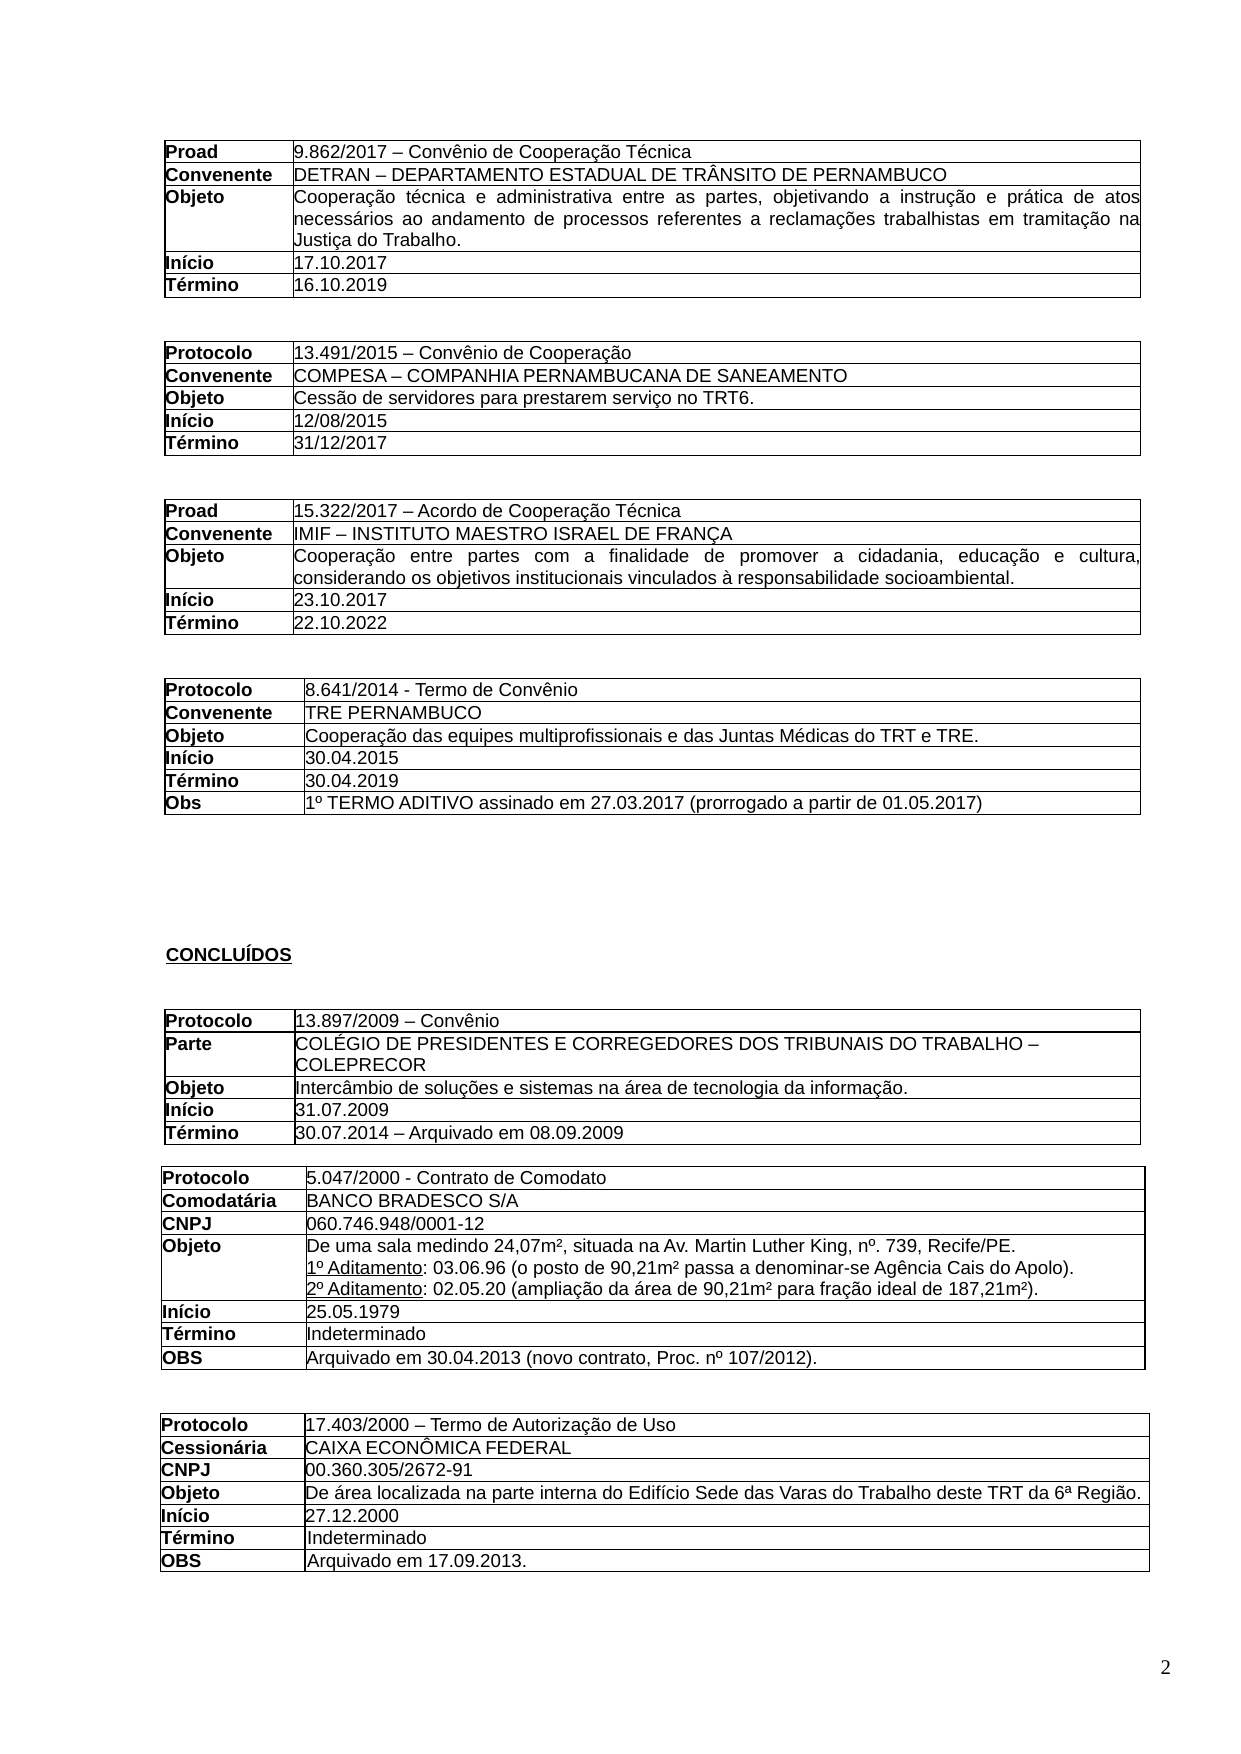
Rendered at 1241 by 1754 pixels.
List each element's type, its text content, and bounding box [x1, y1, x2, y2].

table_header Proad [166, 500, 293, 521]
table_cell BANCO BRADESCO S/A [307, 1190, 1144, 1211]
table_cell Objeto [166, 186, 293, 251]
table_cell De área localizada na parte interna do Edifício Sede das Varas do Trabalho deste TRT da 6ª Região. [306, 1482, 1149, 1503]
table_cell Arquivado em 17.09.2013. [306, 1550, 1149, 1571]
table_cell Objeto [166, 387, 293, 408]
table_cell Arquivado em 30.04.2013 (novo contrato, Proc. nº 107/2012). [307, 1347, 1144, 1369]
table_header Protocolo [161, 1414, 304, 1436]
table_cell Objeto [161, 1482, 304, 1503]
table_cell COMPESA – COMPANHIA PERNAMBUCANA DE SANEAMENTO [294, 364, 1140, 386]
table_cell Término [166, 1122, 294, 1143]
table_header 13.897/2009 – Convênio [296, 1010, 1140, 1031]
table_cell Cessão de servidores para prestarem serviço no TRT6. [294, 387, 1140, 408]
table_cell CAIXA ECONÔMICA FEDERAL [306, 1437, 1149, 1458]
table_cell 23.10.2017 [294, 589, 1140, 611]
table_cell Término [161, 1527, 304, 1549]
table_header 17.403/2000 – Termo de Autorização de Uso [306, 1414, 1149, 1436]
table_header Protocolo [166, 1010, 294, 1031]
table_cell Início [166, 252, 293, 273]
table_header 8.641/2014 - Termo de Convênio [305, 679, 1140, 701]
table_cell 30.04.2015 [305, 747, 1140, 768]
table_cell Início [166, 589, 293, 611]
table_cell Convenente [166, 522, 293, 544]
table_header 13.491/2015 – Convênio de Cooperação [294, 342, 1140, 363]
table_cell Objeto [166, 1077, 294, 1098]
table_cell Intercâmbio de soluções e sistemas na área de tecnologia da informação. [296, 1077, 1140, 1098]
table_cell Objeto [162, 1235, 306, 1299]
table_cell Início [161, 1505, 304, 1526]
table_cell CNPJ [161, 1459, 304, 1481]
table_cell Objeto [166, 545, 293, 588]
table_cell Convenente [166, 163, 293, 185]
table_cell Início [166, 747, 304, 768]
table_cell Convenente [166, 702, 304, 723]
table_header 15.322/2017 – Acordo de Cooperação Técnica [294, 500, 1140, 521]
table_cell DETRAN – DEPARTAMENTO ESTADUAL DE TRÂNSITO DE PERNAMBUCO [294, 163, 1140, 185]
table_header Protocolo [162, 1167, 306, 1189]
table_cell Término [166, 274, 293, 297]
table_cell Término [166, 612, 293, 634]
table_cell Término [162, 1323, 306, 1346]
table_header Proad [166, 141, 293, 162]
table_cell Parte [166, 1033, 294, 1076]
table_cell 17.10.2017 [294, 252, 1140, 273]
table_cell 27.12.2000 [306, 1505, 1149, 1526]
table_cell 30.04.2019 [305, 770, 1140, 791]
table_cell 22.10.2022 [294, 612, 1140, 634]
table_cell CNPJ [162, 1212, 306, 1234]
table_cell 16.10.2019 [294, 274, 1140, 297]
table_cell Cooperação técnica e administrativa entre as partes, objetivando a instrução e prática de atos necessários ao andamento de processos referentes a reclamações trabalhistas em tramitação na Justiça do Trabalho. [294, 186, 1140, 251]
table_cell OBS [162, 1347, 306, 1369]
table_cell Objeto [166, 724, 304, 746]
table_cell Convenente [166, 364, 293, 386]
table_header Protocolo [166, 679, 304, 701]
table_cell 31.07.2009 [296, 1099, 1140, 1121]
table_cell TRE PERNAMBUCO [305, 702, 1140, 723]
table_header 5.047/2000 - Contrato de Comodato [307, 1167, 1144, 1189]
table_cell 060.746.948/0001-12 [307, 1212, 1144, 1234]
table_cell Início [166, 410, 293, 431]
table_cell 30.07.2014 – Arquivado em 08.09.2009 [296, 1122, 1140, 1143]
table_cell Indeterminado [307, 1323, 1144, 1346]
table_cell 12/08/2015 [294, 410, 1140, 431]
table_cell Cessionária [161, 1437, 304, 1458]
table_cell Cooperação entre partes com a finalidade de promover a cidadania, educação e cultura, considerando os objetivos institucionais vinculados à responsabilidade socioambiental. [294, 545, 1140, 588]
table_cell Término [166, 770, 304, 791]
table_cell Indeterminado [306, 1527, 1149, 1549]
table_header 9.862/2017 – Convênio de Cooperação Técnica [294, 141, 1140, 162]
table_cell Cooperação das equipes multiprofissionais e das Juntas Médicas do TRT e TRE. [305, 724, 1140, 746]
table_cell Comodatária [162, 1190, 306, 1211]
table_cell IMIF – INSTITUTO MAESTRO ISRAEL DE FRANÇA [294, 522, 1140, 544]
table_cell Obs [166, 792, 304, 814]
table_cell 1º TERMO ADITIVO assinado em 27.03.2017 (prorrogado a partir de 01.05.2017) [305, 792, 1140, 814]
table_cell 31/12/2017 [294, 432, 1140, 454]
table_cell COLÉGIO DE PRESIDENTES E CORREGEDORES DOS TRIBUNAIS DO TRABALHO – COLEPRECOR [296, 1033, 1140, 1076]
table_cell OBS [161, 1550, 304, 1571]
text CONCLUÍDOS [166, 944, 1137, 966]
table_cell Início [166, 1099, 294, 1121]
table_header Protocolo [166, 342, 293, 363]
table_cell 00.360.305/2672-91 [306, 1459, 1149, 1481]
table_cell 25.05.1979 [307, 1301, 1144, 1322]
table_cell De uma sala medindo 24,07m², situada na Av. Martin Luther King, nº. 739, Recife/PE. 1º Aditamento: 03.06.96 (o posto de 90,21m² passa a denominar-se Agência Cais do Apolo). 2º Aditamento: 02.05.20 (ampliação da área de 90,21m² para fração ideal de 187,21m²). [307, 1235, 1144, 1299]
table_cell Início [162, 1301, 306, 1322]
table_cell Término [166, 432, 293, 454]
